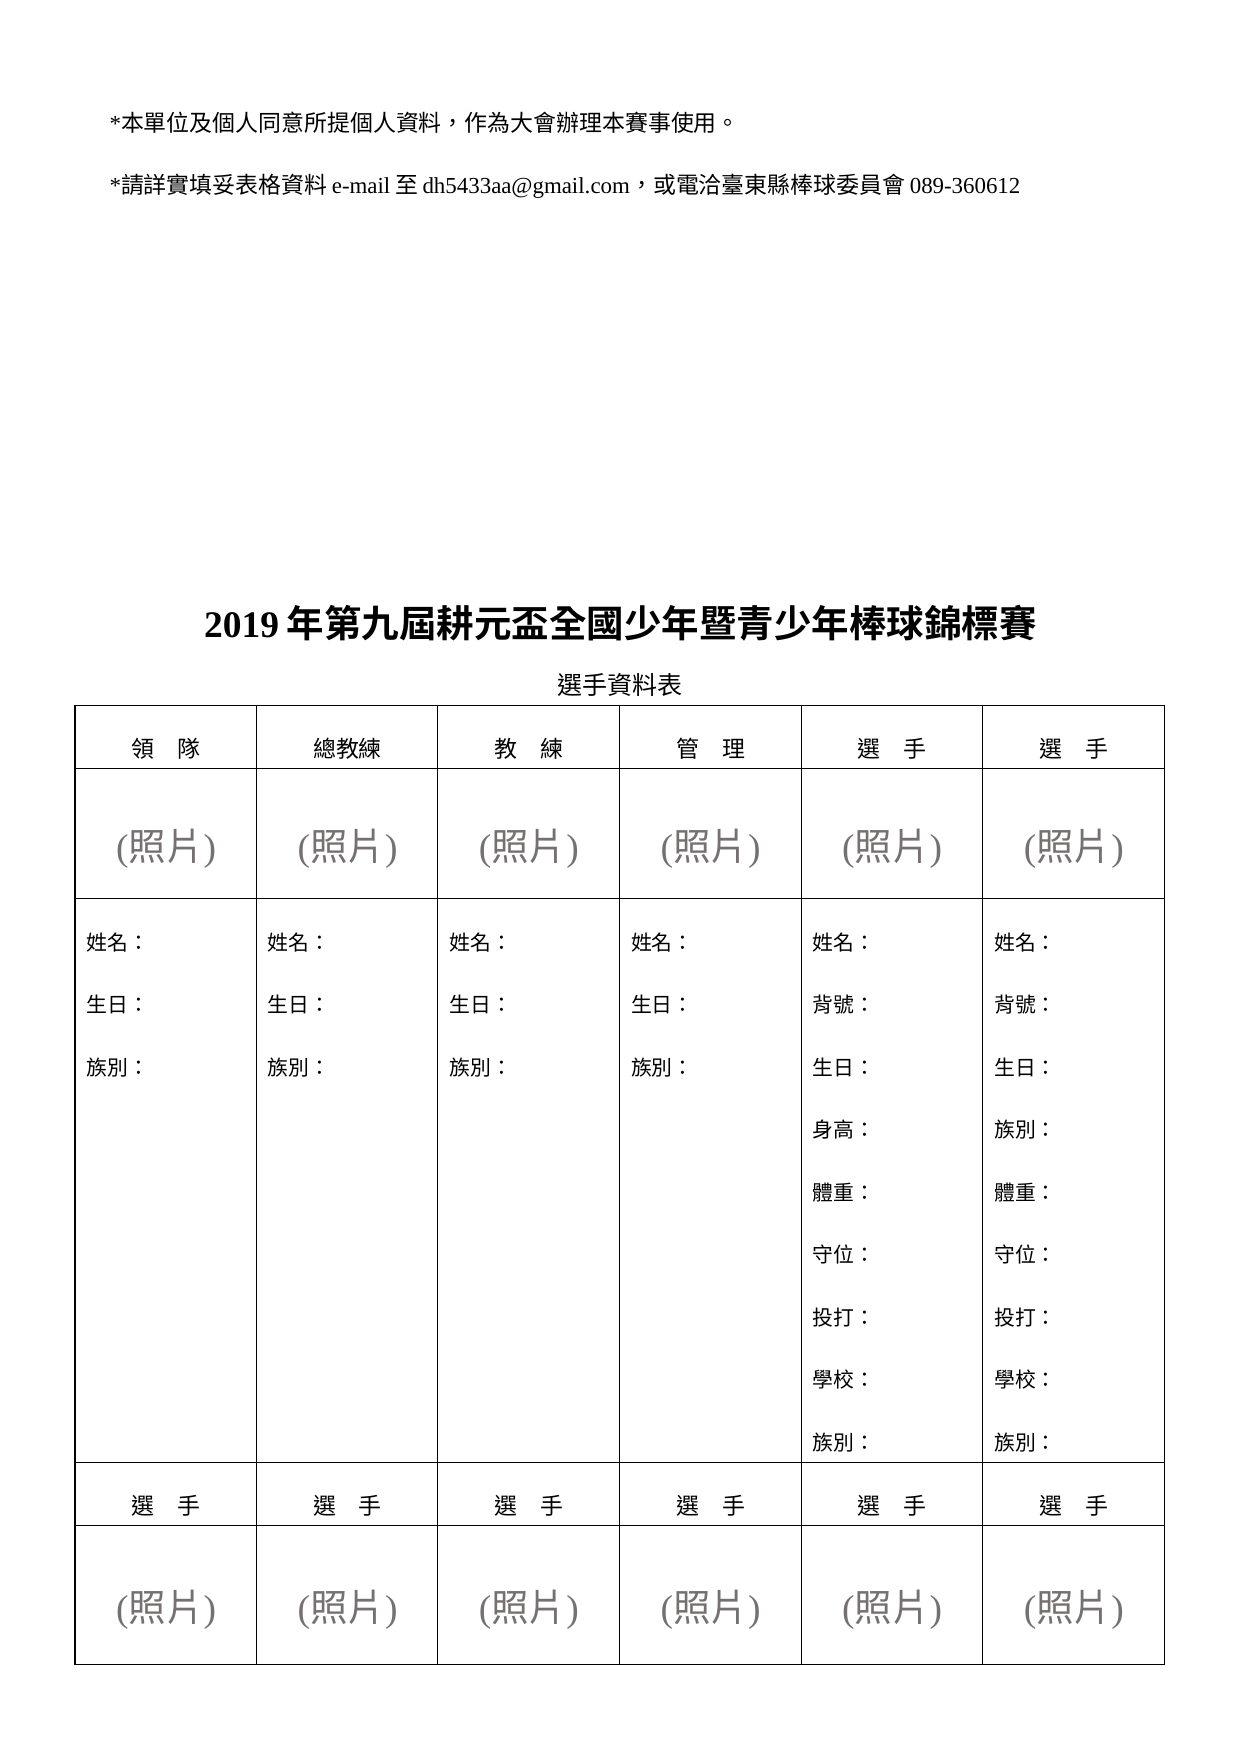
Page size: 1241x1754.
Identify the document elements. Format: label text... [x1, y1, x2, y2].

table_cell 姓名： 生日： 族別： [257, 899, 437, 1462]
table_cell (照片) [983, 1526, 1164, 1664]
table_cell (照片) [438, 769, 619, 898]
table_cell 姓名： 背號： 生日： 身高： 體重： 守位： 投打： 學校： 族別： [802, 899, 982, 1462]
table_cell (照片) [983, 769, 1164, 898]
table_cell 選 手 [257, 1463, 437, 1525]
table_cell 姓名： 生日： 族別： [76, 899, 256, 1462]
table_cell 選 手 [76, 1463, 256, 1525]
table_cell 選 手 [438, 1463, 619, 1525]
table_cell (照片) [802, 1526, 982, 1664]
table_header 總教練 [257, 706, 437, 768]
table_cell 選 手 [983, 1463, 1164, 1525]
table_cell (照片) [802, 769, 982, 898]
table_header 教 練 [438, 706, 619, 768]
table_cell 姓名： 背號： 生日： 族別： 體重： 守位： 投打： 學校： 族別： [983, 899, 1164, 1462]
text 選手資料表 [75, 642, 1165, 705]
table_header 選 手 [802, 706, 982, 768]
table_cell (照片) [620, 769, 801, 898]
table_cell (照片) [76, 769, 256, 898]
table_cell 選 手 [802, 1463, 982, 1525]
table_cell (照片) [620, 1526, 801, 1664]
table_cell (照片) [438, 1526, 619, 1664]
text *請詳實填妥表格資料e-mail至dh5433aa@gmail.com，或電洽臺東縣棒球委員會089-360612 [75, 142, 1165, 205]
text *本單位及個人同意所提個人資料，作為大會辦理本賽事使用。 [75, 80, 1165, 142]
text 2019年第九屆耕元盃全國少年暨青少年棒球錦標賽 [75, 580, 1165, 642]
table_cell 姓名： 生日： 族別： [438, 899, 619, 1462]
table_cell (照片) [257, 1526, 437, 1664]
table_cell 姓名： 生日： 族別： [620, 899, 801, 1462]
table_cell 選 手 [620, 1463, 801, 1525]
table_header 領 隊 [76, 706, 256, 768]
table_cell (照片) [257, 769, 437, 898]
table_header 選 手 [983, 706, 1164, 768]
table_cell (照片) [76, 1526, 256, 1664]
table_header 管 理 [620, 706, 801, 768]
